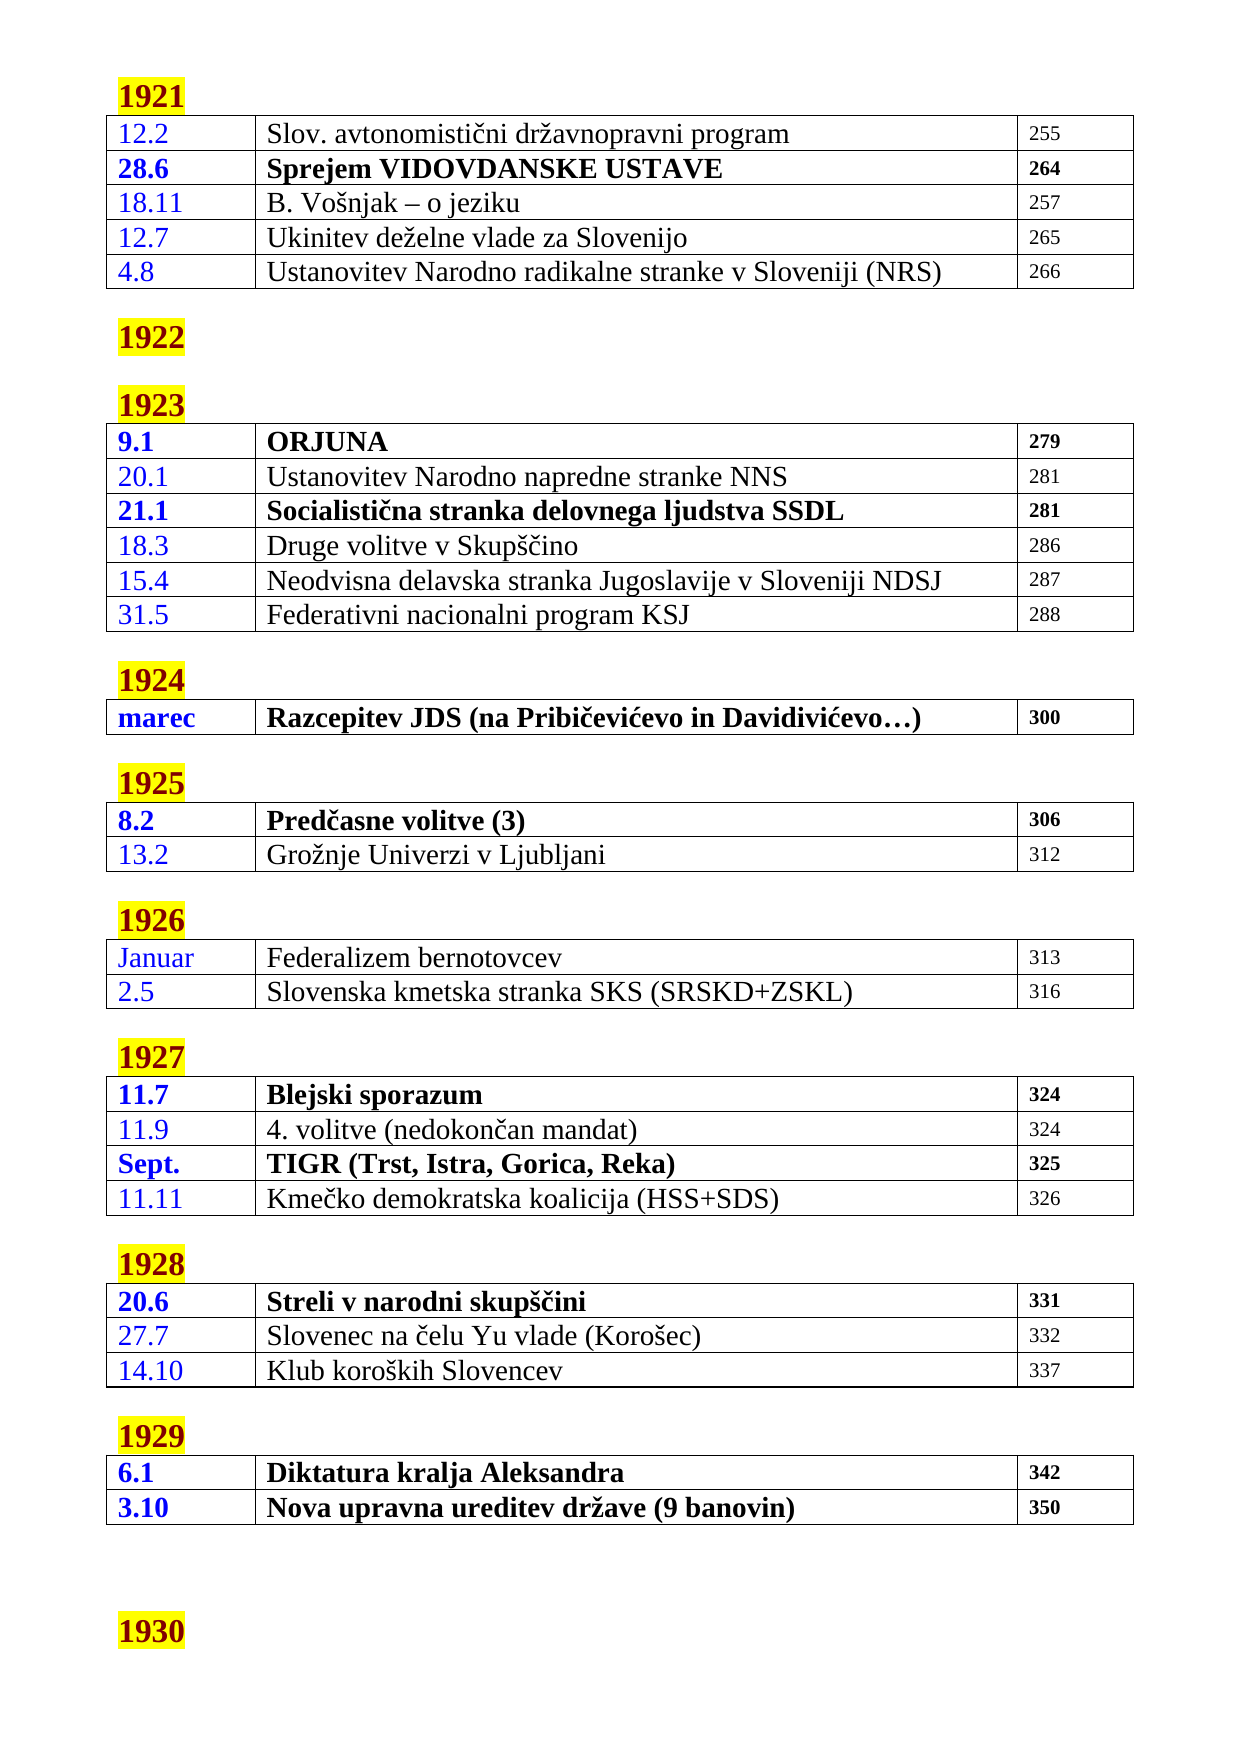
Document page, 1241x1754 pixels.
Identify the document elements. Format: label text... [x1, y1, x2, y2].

table_header Federalizem bernotovcev [256, 940, 1017, 973]
table_cell Sept. [107, 1146, 255, 1180]
table_cell Klub koroških Slovencev [256, 1353, 1017, 1386]
table_header 306 [1018, 803, 1133, 836]
table_cell 281 [1018, 459, 1133, 492]
table_header 12.2 [107, 116, 255, 150]
table_header 324 [1018, 1077, 1133, 1111]
table_cell 28.6 [107, 151, 255, 184]
table_cell 11.11 [107, 1181, 255, 1214]
table_cell 325 [1018, 1146, 1133, 1180]
table_cell 288 [1018, 597, 1133, 631]
table_header 8.2 [107, 803, 255, 836]
table_cell Socialistična stranka delovnega ljudstva SSDL [256, 494, 1017, 527]
table_cell Federativni nacionalni program KSJ [256, 597, 1017, 631]
table_cell 332 [1018, 1318, 1133, 1352]
table_cell 2.5 [107, 975, 255, 1008]
table_header 11.7 [107, 1077, 255, 1111]
table_header 300 [1018, 700, 1133, 733]
table_header ORJUNA [256, 424, 1017, 458]
table_cell 337 [1018, 1353, 1133, 1386]
table_cell 18.11 [107, 185, 255, 219]
table_cell 312 [1018, 837, 1133, 871]
table_cell 21.1 [107, 494, 255, 527]
table_cell Ukinitev deželne vlade za Slovenijo [256, 220, 1017, 253]
table_cell 266 [1018, 255, 1133, 288]
text 1928 [118, 1244, 1122, 1283]
table_cell 350 [1018, 1490, 1133, 1524]
table_header Razcepitev JDS (na Pribičevićevo in Davidivićevo…) [256, 700, 1017, 733]
table_cell 12.7 [107, 220, 255, 253]
table_cell B. Vošnjak – o jeziku [256, 185, 1017, 219]
table_cell Sprejem VIDOVDANSKE USTAVE [256, 151, 1017, 184]
table_cell 324 [1018, 1112, 1133, 1145]
table_cell 3.10 [107, 1490, 255, 1524]
table_cell 286 [1018, 528, 1133, 562]
table_header 331 [1018, 1284, 1133, 1317]
table_cell Grožnje Univerzi v Ljubljani [256, 837, 1017, 871]
table_cell 265 [1018, 220, 1133, 253]
table_cell 31.5 [107, 597, 255, 631]
table_cell Slovenec na čelu Yu vlade (Korošec) [256, 1318, 1017, 1352]
table_cell 18.3 [107, 528, 255, 562]
text 1922 [118, 318, 1122, 356]
table_cell 13.2 [107, 837, 255, 871]
table_header Streli v narodni skupščini [256, 1284, 1017, 1317]
table_header 20.6 [107, 1284, 255, 1317]
table_cell 20.1 [107, 459, 255, 492]
table_cell 281 [1018, 494, 1133, 527]
table_cell Ustanovitev Narodno radikalne stranke v Sloveniji (NRS) [256, 255, 1017, 288]
table_header 279 [1018, 424, 1133, 458]
table_header Januar [107, 940, 255, 973]
text 1929 [118, 1416, 1122, 1454]
text 1927 [118, 1038, 1122, 1076]
table_cell 257 [1018, 185, 1133, 219]
table_cell 27.7 [107, 1318, 255, 1352]
text 1930 [118, 1611, 1122, 1649]
text 1926 [118, 901, 1122, 939]
table_header 313 [1018, 940, 1133, 973]
table_header Blejski sporazum [256, 1077, 1017, 1111]
table_cell Neodvisna delavska stranka Jugoslavije v Sloveniji NDSJ [256, 563, 1017, 596]
text 1921 [118, 77, 1122, 115]
table_header Diktatura kralja Aleksandra [256, 1456, 1017, 1489]
text 1923 [118, 385, 1122, 423]
table_header 342 [1018, 1456, 1133, 1489]
table_cell Kmečko demokratska koalicija (HSS+SDS) [256, 1181, 1017, 1214]
table_cell Druge volitve v Skupščino [256, 528, 1017, 562]
table_cell 326 [1018, 1181, 1133, 1214]
table_header Slov. avtonomistični državnopravni program [256, 116, 1017, 150]
table_cell 11.9 [107, 1112, 255, 1145]
table_cell Slovenska kmetska stranka SKS (SRSKD+ZSKL) [256, 975, 1017, 1008]
table_cell TIGR (Trst, Istra, Gorica, Reka) [256, 1146, 1017, 1180]
table_cell Ustanovitev Narodno napredne stranke NNS [256, 459, 1017, 492]
table_cell 15.4 [107, 563, 255, 596]
table_cell 264 [1018, 151, 1133, 184]
table_header marec [107, 700, 255, 733]
text 1924 [118, 661, 1122, 699]
table_cell 4.8 [107, 255, 255, 288]
table_cell 4. volitve (nedokončan mandat) [256, 1112, 1017, 1145]
table_header 6.1 [107, 1456, 255, 1489]
table_cell Nova upravna ureditev države (9 banovin) [256, 1490, 1017, 1524]
table_cell 14.10 [107, 1353, 255, 1386]
table_cell 316 [1018, 975, 1133, 1008]
table_cell 287 [1018, 563, 1133, 596]
table_header Predčasne volitve (3) [256, 803, 1017, 836]
table_header 255 [1018, 116, 1133, 150]
text 1925 [118, 763, 1122, 802]
table_header 9.1 [107, 424, 255, 458]
